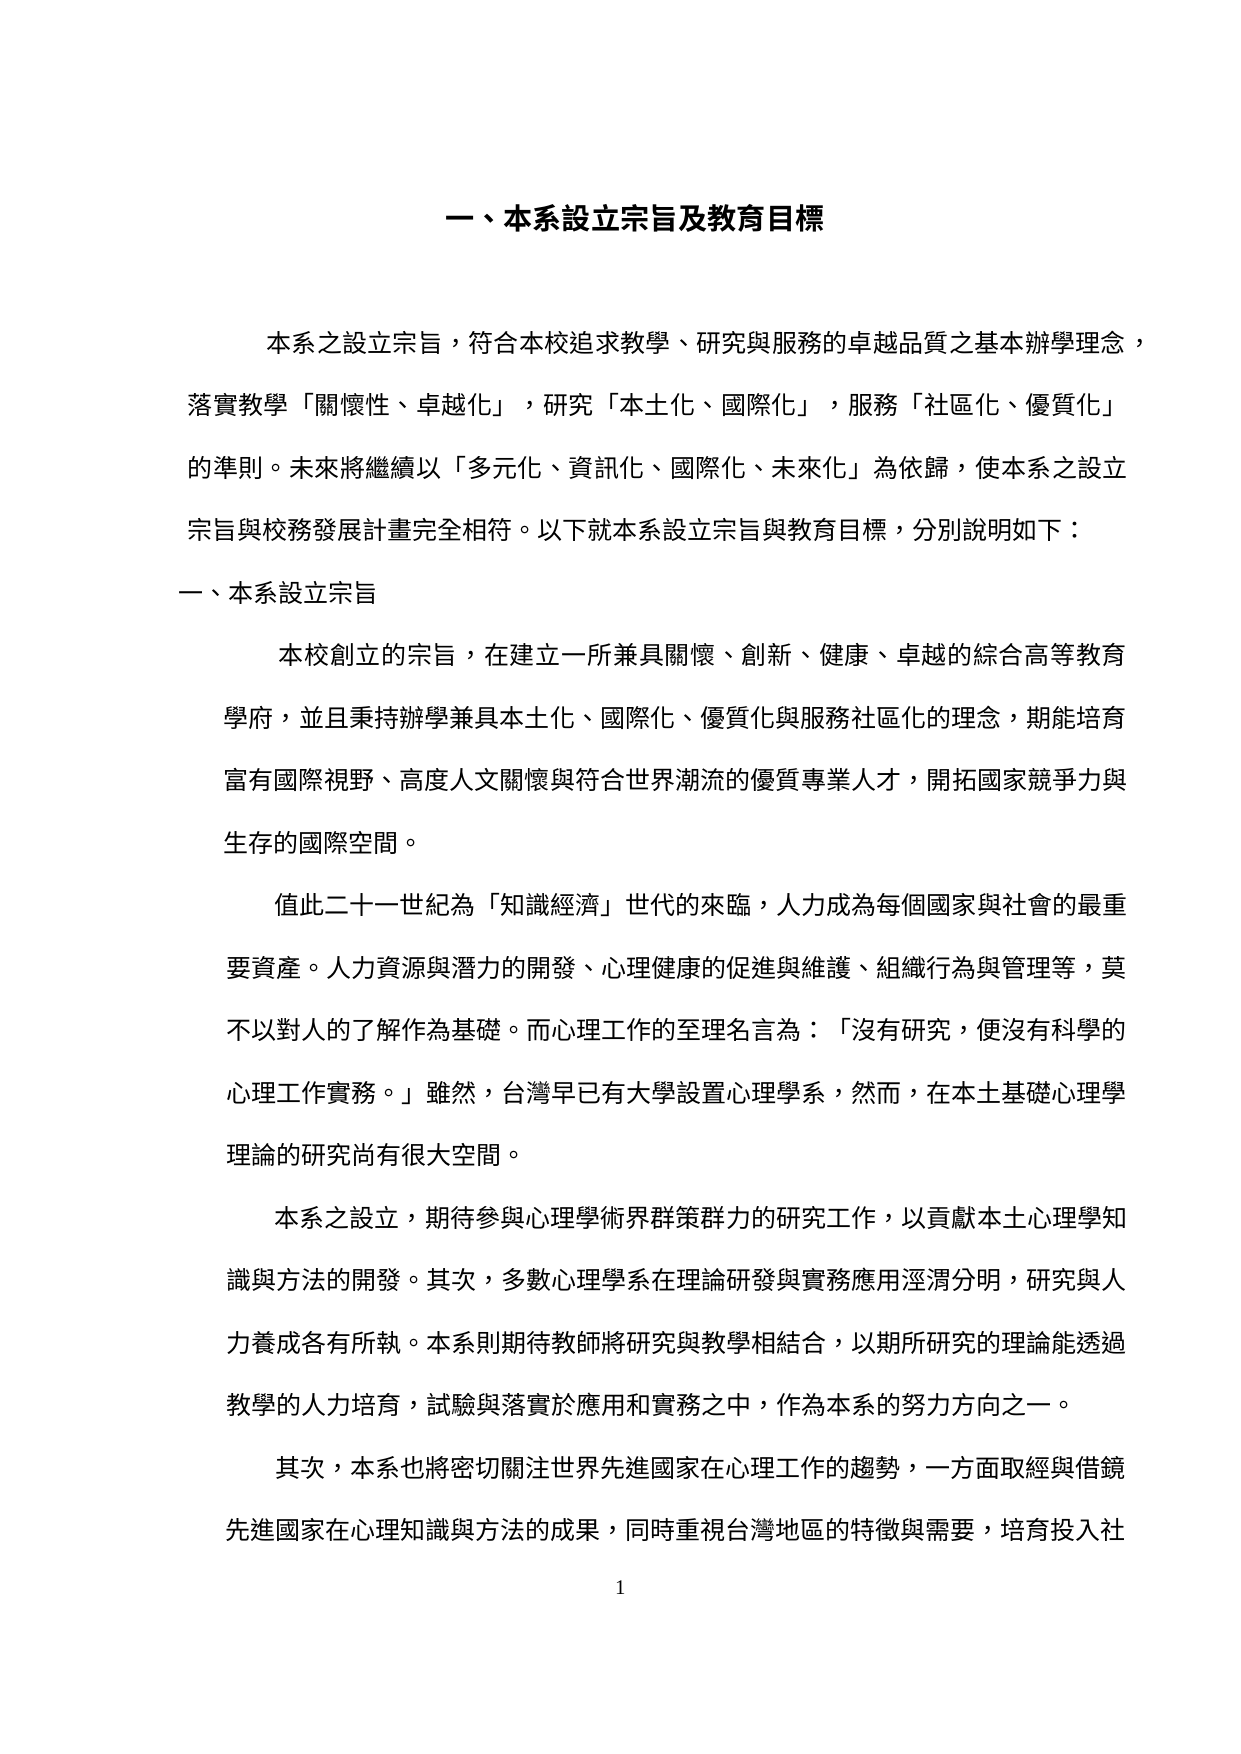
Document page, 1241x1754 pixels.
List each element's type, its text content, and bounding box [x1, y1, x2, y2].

text 其次，本系也將密切關注世界先進國家在心理工作的趨勢，一方面取經與借鏡先進國家在心理知識與方法的成果，同時重視台灣地區的特徵與需要，培育投入社 [225, 1425, 1128, 1550]
text 本校創立的宗旨，在建立一所兼具關懷、創新、健康、卓越的綜合高等教育學府，並且秉持辦學兼具本土化、國際化、優質化與服務社區化的理念，期能培育富有國際視野、高度人文關懷與符合世界潮流的優質專業人才，開拓國家競爭力與生存的國際空間。 [223, 612, 1128, 862]
text 值此二十一世紀為「知識經濟」世代的來臨，人力成為每個國家與社會的最重要資產。人力資源與潛力的開發、心理健康的促進與維護、組織行為與管理等，莫不以對人的了解作為基礎。而心理工作的至理名言為：「沒有研究，便沒有科學的心理工作實務。」雖然，台灣早已有大學設置心理學系，然而，在本土基礎心理學理論的研究尚有很大空間。 [226, 862, 1128, 1175]
text 一、本系設立宗旨 [112, 550, 1128, 612]
text 本系之設立宗旨，符合本校追求教學、研究與服務的卓越品質之基本辦學理念，落實教學「關懷性、卓越化」，研究「本土化、國際化」，服務「社區化、優質化」的準則。未來將繼續以「多元化、資訊化、國際化、未來化」為依歸，使本系之設立宗旨與校務發展計畫完全相符。以下就本系設立宗旨與教育目標，分別說明如下： [112, 300, 1128, 550]
text 本系之設立，期待參與心理學術界群策群力的研究工作，以貢獻本土心理學知識與方法的開發。其次，多數心理學系在理論研發與實務應用涇渭分明，研究與人力養成各有所執。本系則期待教師將研究與教學相結合，以期所研究的理論能透過教學的人力培育，試驗與落實於應用和實務之中，作為本系的努力方向之一。 [226, 1175, 1128, 1425]
text 一、本系設立宗旨及教育目標 [141, 175, 1128, 237]
